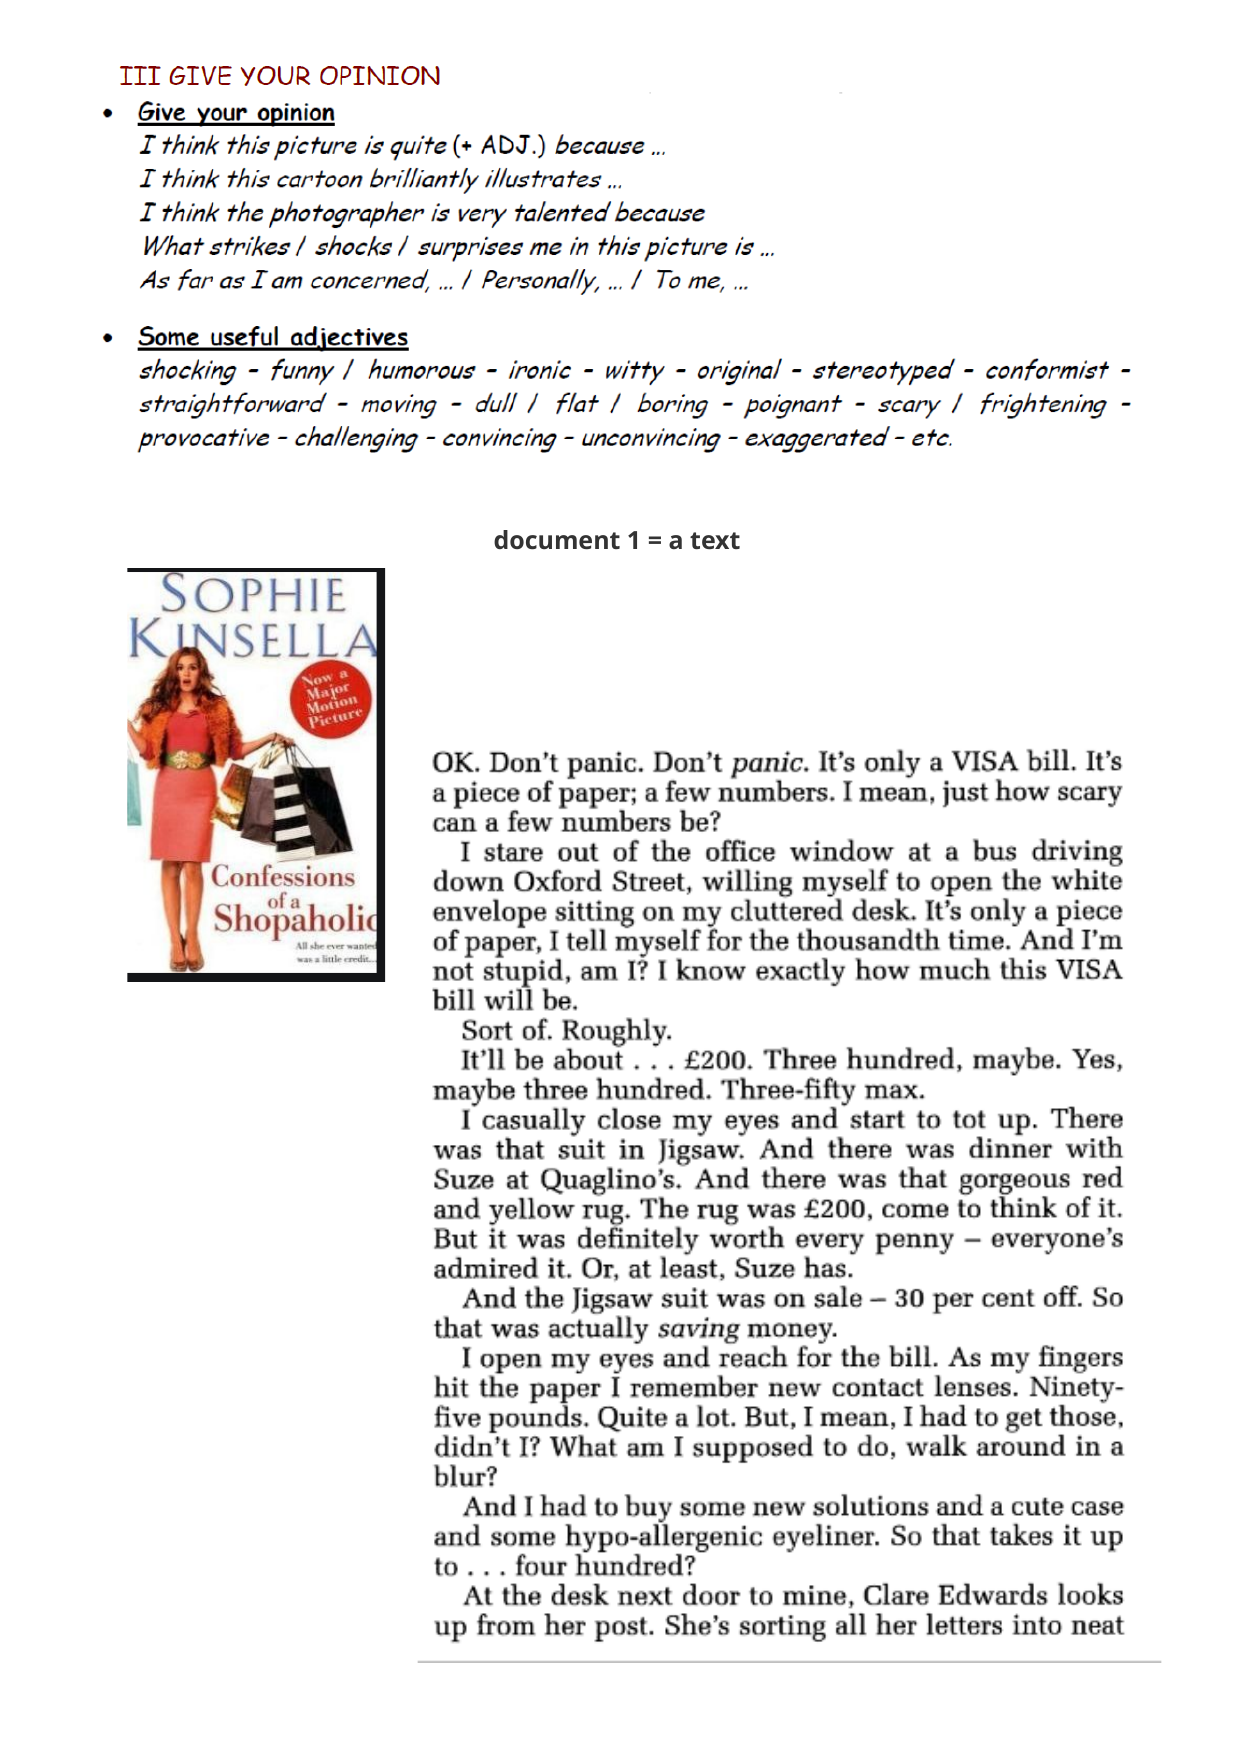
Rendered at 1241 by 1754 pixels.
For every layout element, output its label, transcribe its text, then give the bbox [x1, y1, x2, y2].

picture [127, 568, 386, 982]
picture [55, 11, 1144, 489]
picture [417, 739, 1162, 1663]
text document 1 = a text [73, 523, 1161, 557]
